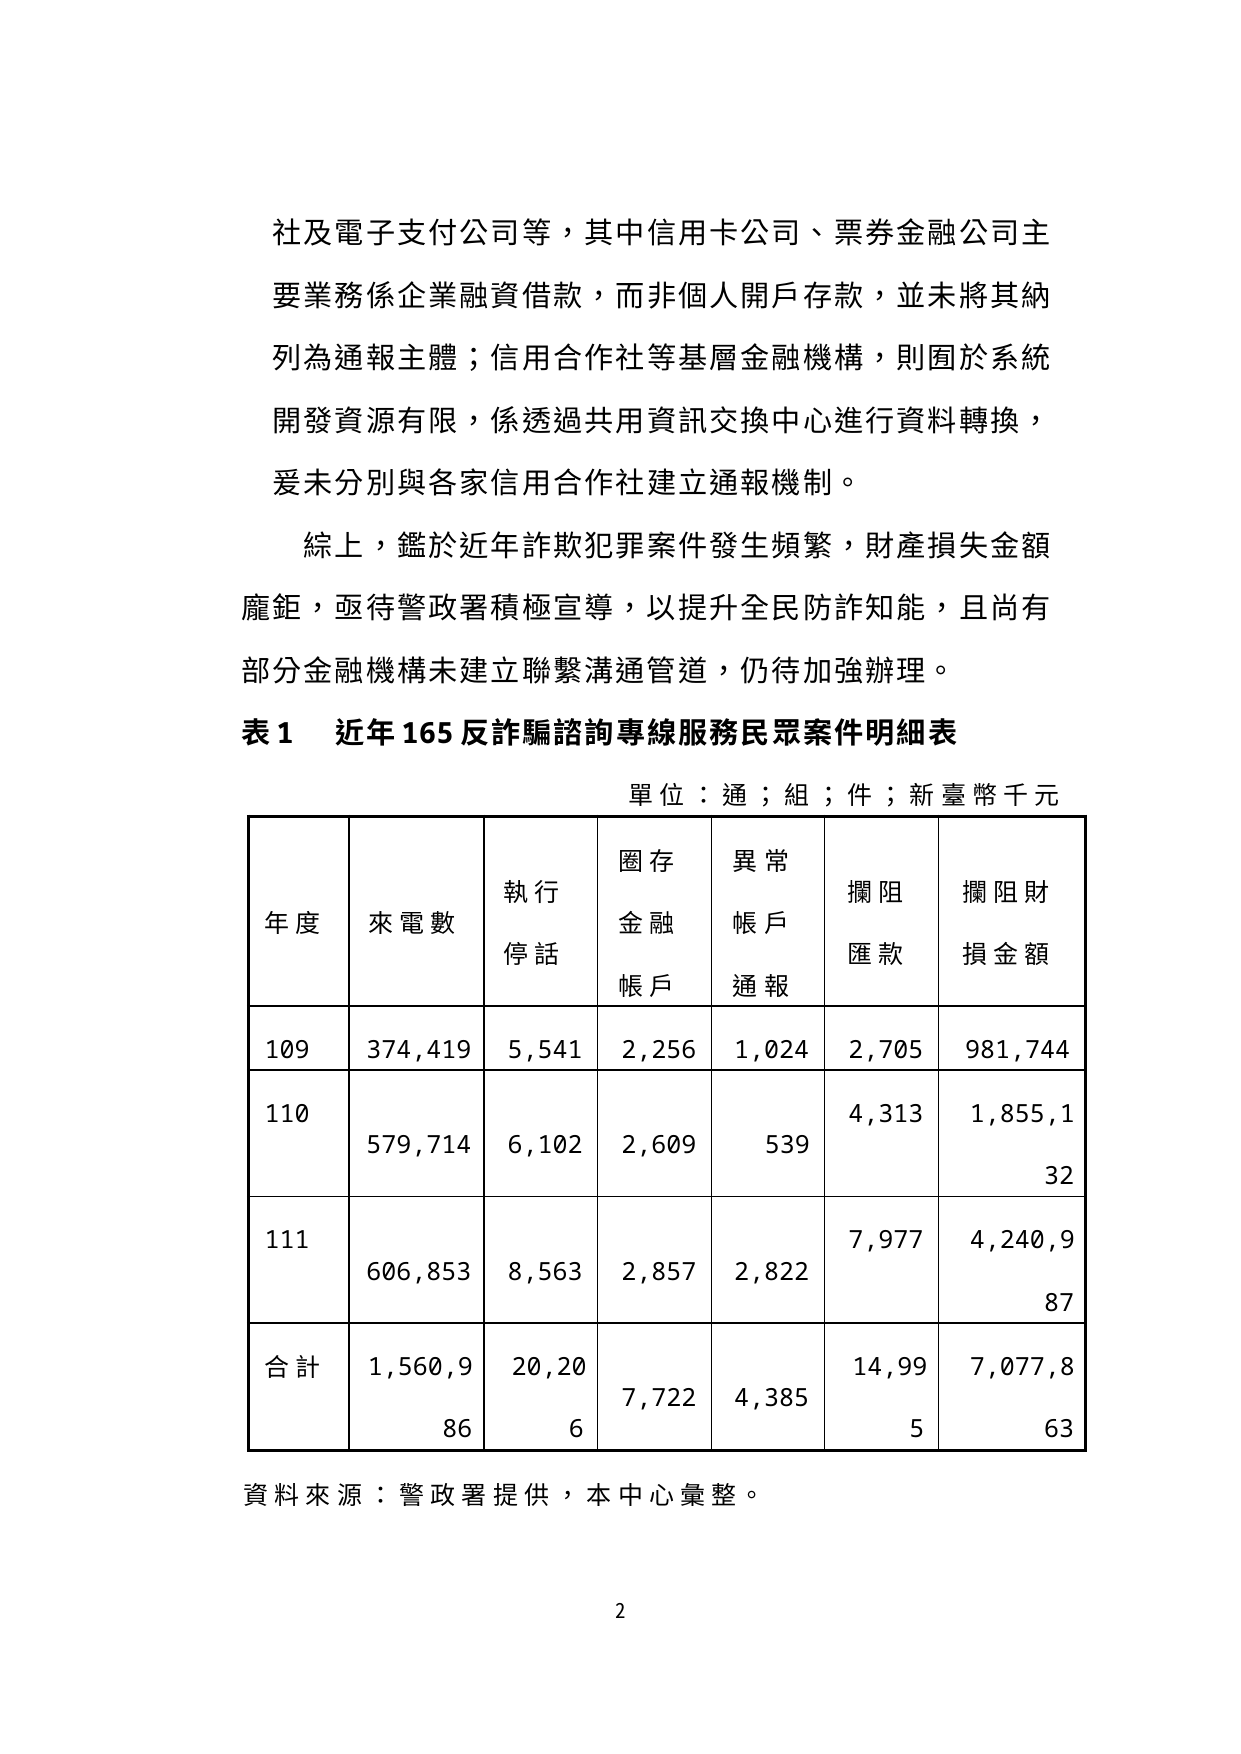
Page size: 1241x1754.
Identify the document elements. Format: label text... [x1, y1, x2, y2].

table_cell 4,240,987 [939, 1197, 1084, 1322]
table_cell 合計 [250, 1324, 348, 1449]
text 單位：通；組；件；新臺幣千元 [236, 752, 1063, 814]
table_cell 109 [250, 1007, 348, 1069]
table_cell 20,206 [485, 1324, 597, 1449]
table_header 圈存金融帳戶 [598, 818, 711, 1005]
table_cell 110 [250, 1071, 348, 1196]
table_cell 8,563 [485, 1197, 597, 1322]
table_cell 4,385 [712, 1324, 824, 1449]
table_header 異常帳戶通報 [712, 818, 824, 1005]
table_cell 2,609 [598, 1071, 711, 1196]
table_header 攔阻匯款 [825, 818, 938, 1005]
table_cell 2,256 [598, 1007, 711, 1069]
table_cell 4,313 [825, 1071, 938, 1196]
table_cell 2,822 [712, 1197, 824, 1322]
text 社及電子支付公司等，其中信用卡公司、票券金融公司主要業務係企業融資借款，而非個人開戶存款，並未將其納列為通報主體；信用合作社等基層金融機構，則囿於系統開發資源有限，係透過共用資訊交換中心進行資料轉換，爰未分別與各家信用合作社建立通報機制。 [266, 189, 1063, 502]
table_cell 606,853 [350, 1197, 483, 1322]
table_cell 539 [712, 1071, 824, 1196]
table_header 攔阻財損金額 [939, 818, 1084, 1005]
table_cell 2,857 [598, 1197, 711, 1322]
table_cell 5,541 [485, 1007, 597, 1069]
text 表1 近年165反詐騙諮詢專線服務民眾案件明細表 [233, 689, 1103, 752]
table_header 年度 [250, 818, 348, 1005]
table_cell 374,419 [350, 1007, 483, 1069]
table_cell 111 [250, 1197, 348, 1322]
table_cell 2,705 [825, 1007, 938, 1069]
table_cell 7,722 [598, 1324, 711, 1449]
table_header 執行停話 [485, 818, 597, 1005]
table_cell 7,077,863 [939, 1324, 1084, 1449]
table_cell 579,714 [350, 1071, 483, 1196]
table_cell 1,855,132 [939, 1071, 1084, 1196]
text 綜上，鑑於近年詐欺犯罪案件發生頻繁，財產損失金額龐鉅，亟待警政署積極宣導，以提升全民防詐知能，且尚有部分金融機構未建立聯繫溝通管道，仍待加強辦理。 [236, 502, 1063, 689]
table_cell 14,995 [825, 1324, 938, 1449]
table_cell 1,560,986 [350, 1324, 483, 1449]
table_header 來電數 [350, 818, 483, 1005]
table_cell 6,102 [485, 1071, 597, 1196]
table_cell 7,977 [825, 1197, 938, 1322]
table_cell 981,744 [939, 1007, 1084, 1069]
text 資料來源：警政署提供，本中心彙整。 [236, 1452, 1063, 1514]
table_cell 1,024 [712, 1007, 824, 1069]
